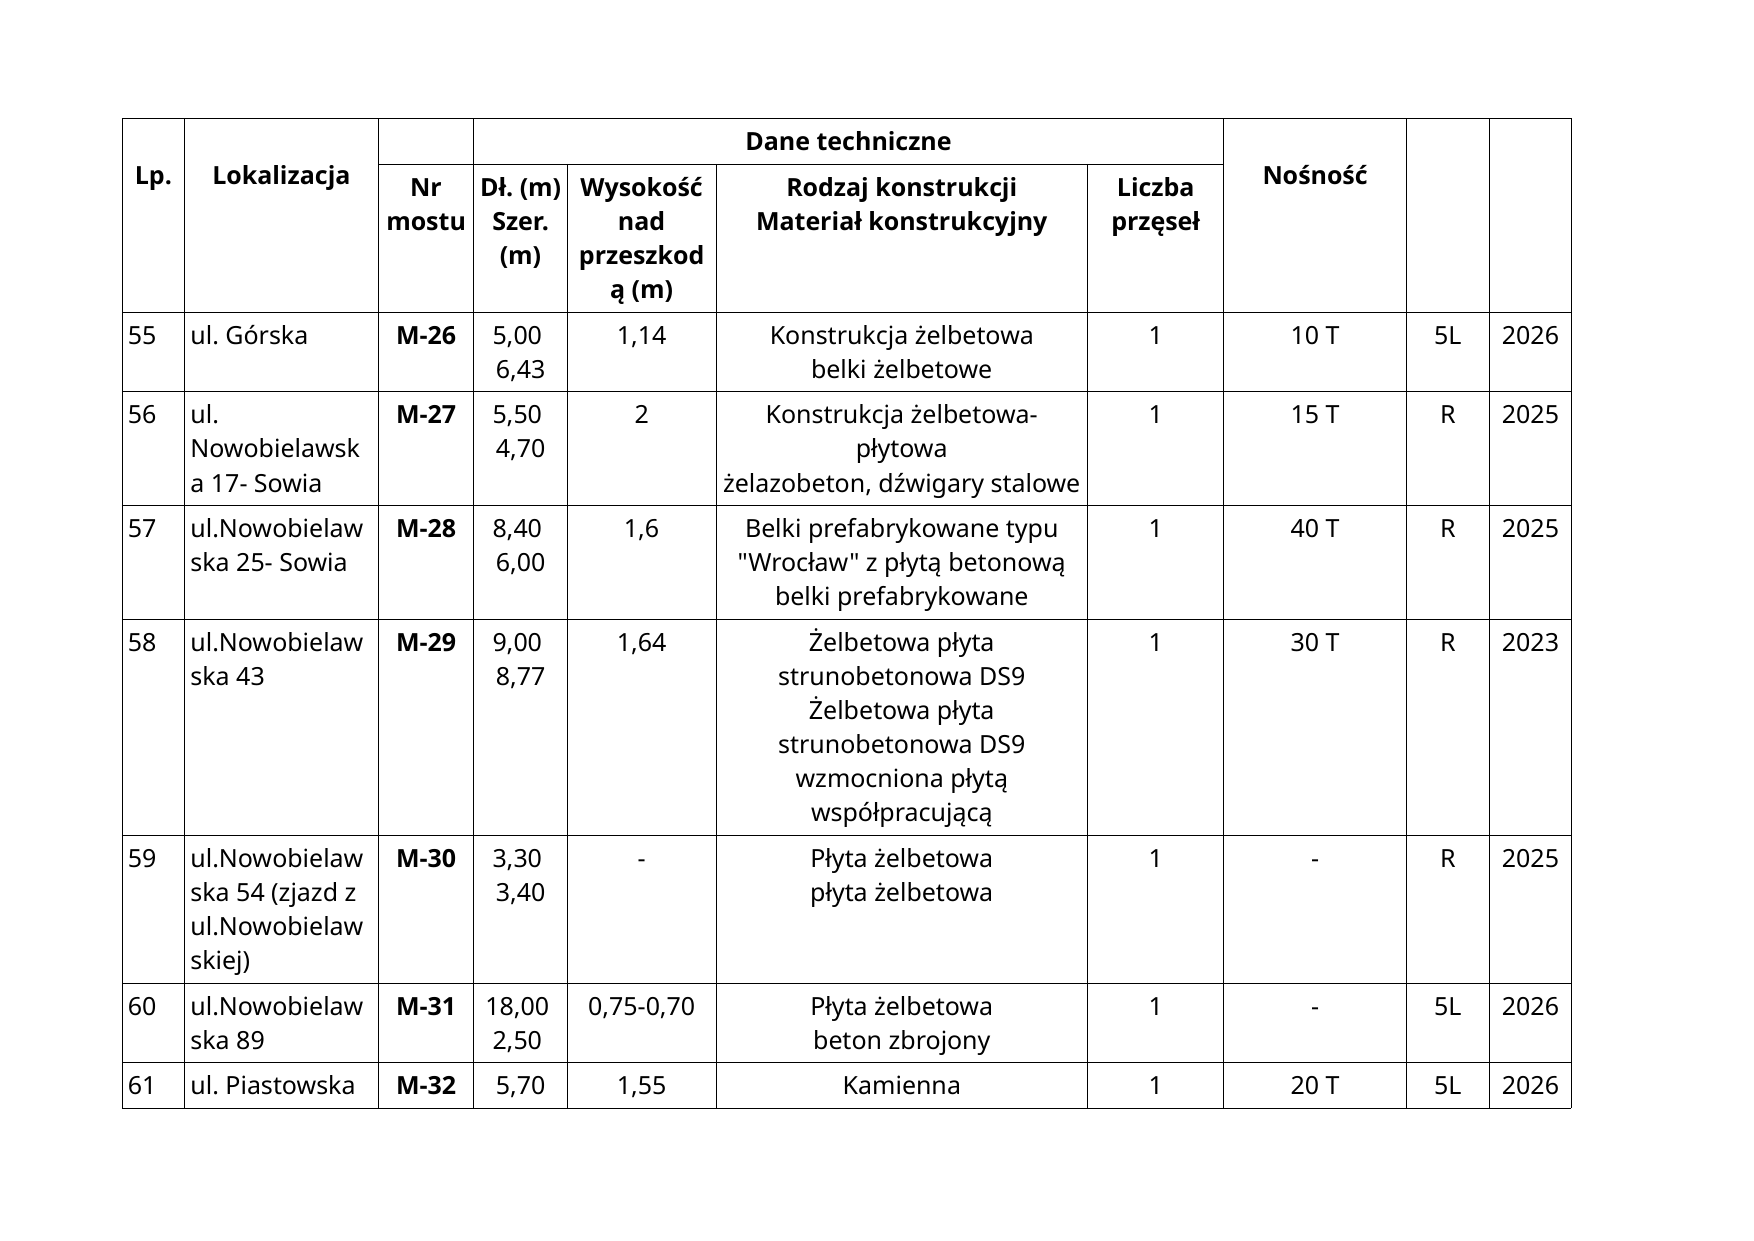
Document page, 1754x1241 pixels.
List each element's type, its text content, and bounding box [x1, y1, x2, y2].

table_cell M-26 [379, 313, 473, 391]
table_cell 10 T [1224, 313, 1406, 391]
table_cell 2 [568, 392, 716, 505]
table_cell 1 [1088, 392, 1223, 505]
table_cell 1,64 [568, 620, 716, 835]
table_cell Nr mostu [379, 165, 473, 312]
table_cell 15 T [1224, 392, 1406, 505]
table_cell 5L [1407, 984, 1489, 1062]
table_cell 56 [123, 392, 184, 505]
table_cell Płyta żelbetowa płyta żelbetowa [717, 836, 1087, 982]
table_cell 58 [123, 620, 184, 835]
table_cell Konstrukcja żelbetowa belki żelbetowe [717, 313, 1087, 391]
table_cell 5,70 [474, 1063, 567, 1108]
table_cell 1 [1088, 620, 1223, 835]
table_cell ul.Nowobielawska 25- Sowia [185, 506, 378, 619]
table_cell 18,00 2,50 [474, 984, 567, 1062]
table_header Lokalizacja [185, 119, 378, 312]
table_cell R [1407, 836, 1489, 982]
table_cell 1,14 [568, 313, 716, 391]
table_cell Dł. (m) Szer. (m) [474, 165, 567, 312]
table_cell 2025 [1490, 392, 1571, 505]
table_cell 5L [1407, 1063, 1489, 1108]
table_cell M-28 [379, 506, 473, 619]
table_cell Wysokość nad przeszkodą (m) [568, 165, 716, 312]
table_cell 2026 [1490, 984, 1571, 1062]
table_cell ul. Nowobielawska 17- Sowia [185, 392, 378, 505]
table_cell 5,00 6,43 [474, 313, 567, 391]
table_header Nośność [1224, 119, 1406, 312]
table_cell ul. Piastowska [185, 1063, 378, 1108]
table_cell 57 [123, 506, 184, 619]
table_cell Belki prefabrykowane typu "Wrocław" z płytą betonową belki prefabrykowane [717, 506, 1087, 619]
table_cell 5,50 4,70 [474, 392, 567, 505]
table_cell M-32 [379, 1063, 473, 1108]
table_cell R [1407, 506, 1489, 619]
table_cell 3,30 3,40 [474, 836, 567, 982]
table_header Lp. [123, 119, 184, 312]
table_cell R [1407, 392, 1489, 505]
table_cell Liczba przęseł [1088, 165, 1223, 312]
table_cell Kamienna [717, 1063, 1087, 1108]
table_cell 1 [1088, 984, 1223, 1062]
table_cell M-30 [379, 836, 473, 982]
table_cell 1,55 [568, 1063, 716, 1108]
table_cell 8,40 6,00 [474, 506, 567, 619]
table_header [1490, 119, 1571, 312]
table_cell ul.Nowobielawska 43 [185, 620, 378, 835]
table_cell Konstrukcja żelbetowa- płytowa żelazobeton, dźwigary stalowe [717, 392, 1087, 505]
table_cell 55 [123, 313, 184, 391]
table_cell 20 T [1224, 1063, 1406, 1108]
table_cell Płyta żelbetowa beton zbrojony [717, 984, 1087, 1062]
table_cell 2023 [1490, 620, 1571, 835]
table_cell M-27 [379, 392, 473, 505]
table_cell 2025 [1490, 836, 1571, 982]
table_cell 2026 [1490, 313, 1571, 391]
table_cell 30 T [1224, 620, 1406, 835]
table_cell 1 [1088, 836, 1223, 982]
table_cell 1 [1088, 506, 1223, 619]
table_cell 59 [123, 836, 184, 982]
table_cell 0,75-0,70 [568, 984, 716, 1062]
table_cell 40 T [1224, 506, 1406, 619]
table_cell 9,00 8,77 [474, 620, 567, 835]
table_cell 1 [1088, 313, 1223, 391]
table_cell 2026 [1490, 1063, 1571, 1108]
table_cell M-31 [379, 984, 473, 1062]
table_header [1407, 119, 1489, 312]
table_cell 60 [123, 984, 184, 1062]
table_cell ul. Górska [185, 313, 378, 391]
table_cell - [1224, 836, 1406, 982]
table_cell ul.Nowobielawska 89 [185, 984, 378, 1062]
table_cell R [1407, 620, 1489, 835]
table_cell 2025 [1490, 506, 1571, 619]
table_cell 5L [1407, 313, 1489, 391]
table_cell 1,6 [568, 506, 716, 619]
table_header [379, 119, 473, 164]
table_cell ul.Nowobielawska 54 (zjazd z ul.Nowobielawskiej) [185, 836, 378, 982]
table_cell 1 [1088, 1063, 1223, 1108]
table_cell - [568, 836, 716, 982]
table_cell - [1224, 984, 1406, 1062]
table_header Dane techniczne [474, 119, 1223, 164]
table_cell 61 [123, 1063, 184, 1108]
table_cell M-29 [379, 620, 473, 835]
table_cell Żelbetowa płyta strunobetonowa DS9 Żelbetowa płyta strunobetonowa DS9 wzmocniona płytą współpracującą [717, 620, 1087, 835]
table_cell Rodzaj konstrukcji Materiał konstrukcyjny [717, 165, 1087, 312]
